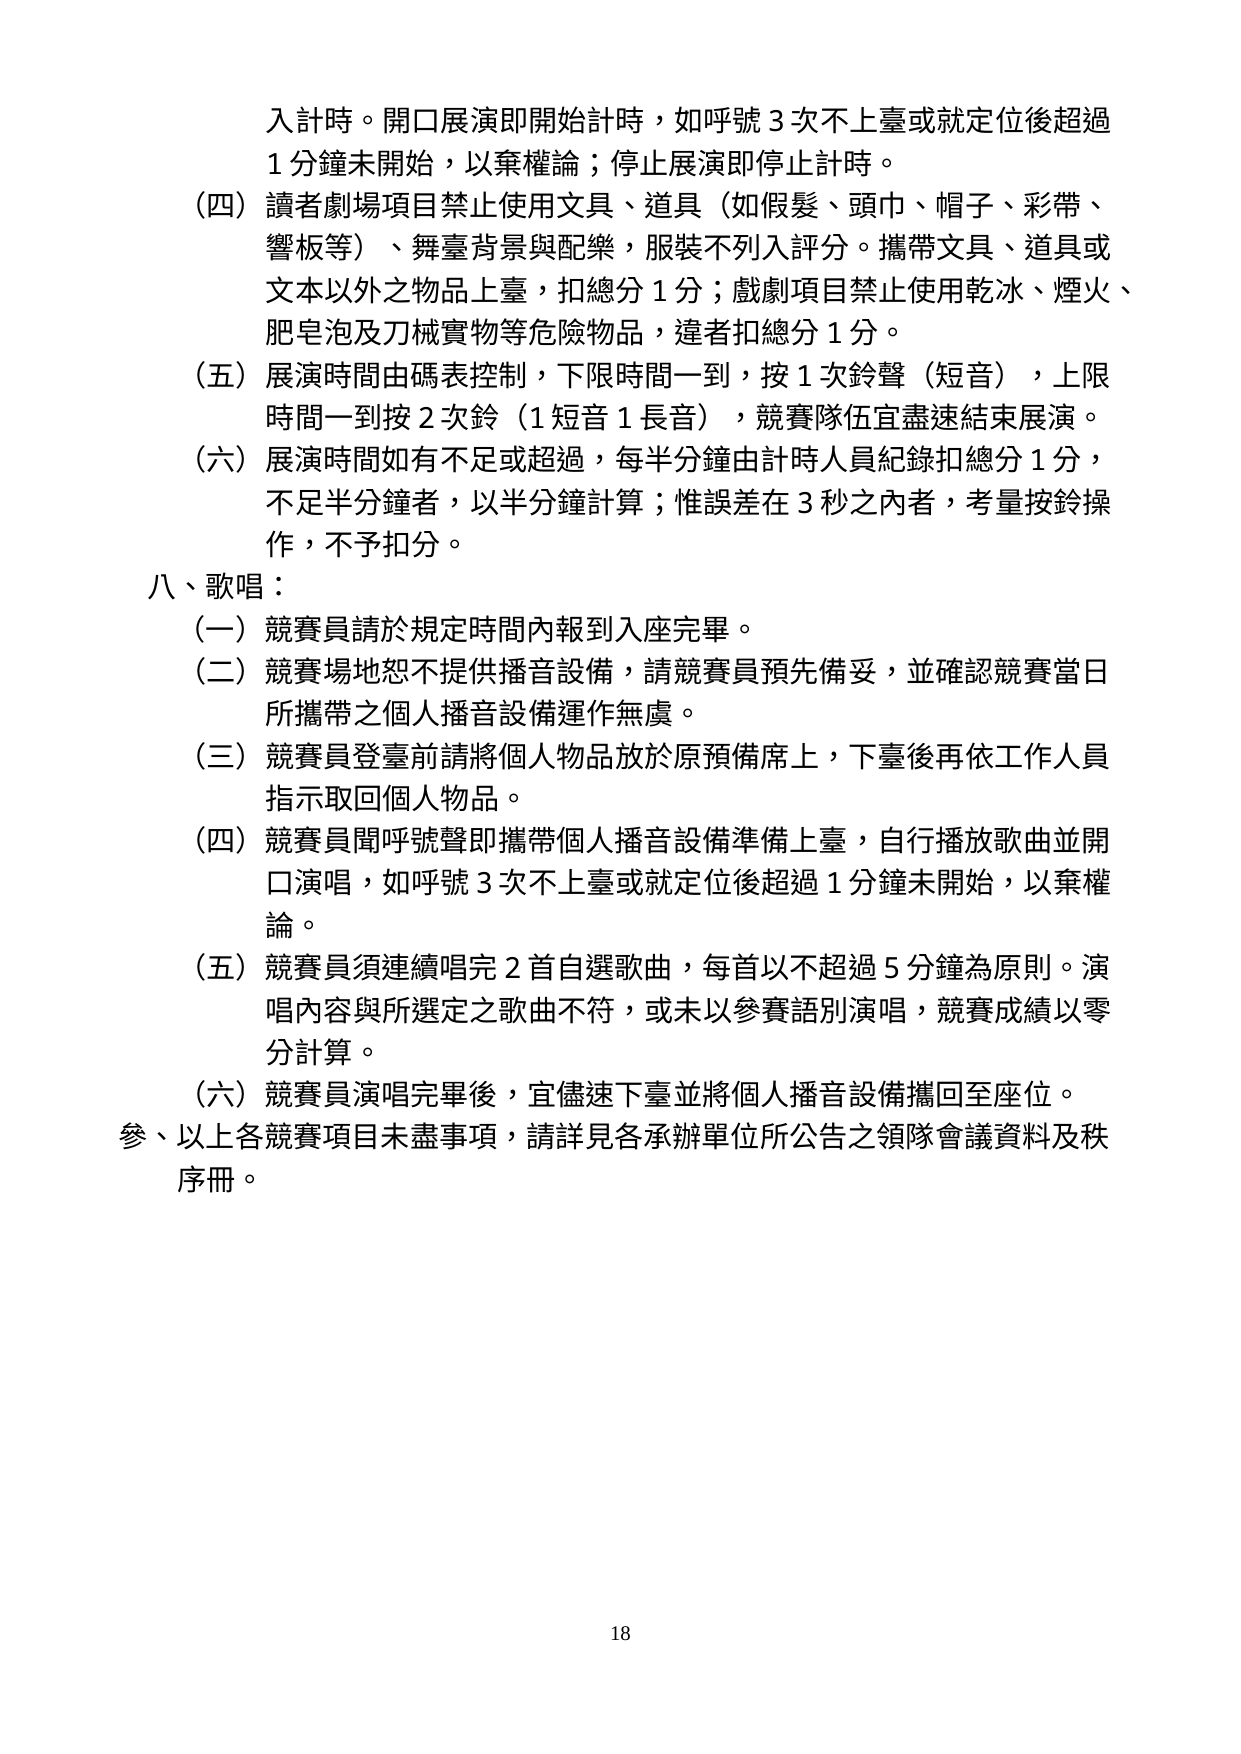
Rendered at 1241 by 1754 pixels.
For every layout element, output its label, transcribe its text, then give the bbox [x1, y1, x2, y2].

text （五）展演時間由碼表控制，下限時間一到，按1次鈴聲（短音），上限時間一到按2次鈴（1短音1長音），競賽隊伍宜盡速結束展演。 [177, 352, 1122, 437]
text （四）讀者劇場項目禁止使用文具、道具（如假髮、頭巾、帽子、彩帶、響板等）、舞臺背景與配樂，服裝不列入評分。攜帶文具、道具或文本以外之物品上臺，扣總分1分；戲劇項目禁止使用乾冰、煙火、肥皂泡及刀械實物等危險物品，違者扣總分1分。 [177, 183, 1122, 352]
text 入計時。開口展演即開始計時，如呼號3次不上臺或就定位後超過1分鐘未開始，以棄權論；停止展演即停止計時。 [177, 98, 1122, 183]
text （三）競賽員登臺前請將個人物品放於原預備席上，下臺後再依工作人員指示取回個人物品。 [177, 733, 1122, 818]
text 八、歌唱： [118, 564, 1122, 606]
text （一）競賽員請於規定時間內報到入座完畢。 [118, 606, 1122, 649]
text （二）競賽場地恕不提供播音設備，請競賽員預先備妥，並確認競賽當日所攜帶之個人播音設備運作無虞。 [177, 649, 1122, 733]
text 參、以上各競賽項目未盡事項，請詳見各承辦單位所公告之領隊會議資料及秩序冊。 [118, 1114, 1122, 1199]
text （六）展演時間如有不足或超過，每半分鐘由計時人員紀錄扣總分1分，不足半分鐘者，以半分鐘計算；惟誤差在3秒之內者，考量按鈴操作，不予扣分。 [177, 437, 1122, 564]
text （五）競賽員須連續唱完2首自選歌曲，每首以不超過5分鐘為原則。演唱內容與所選定之歌曲不符，或未以參賽語別演唱，競賽成績以零分計算。 [177, 945, 1122, 1072]
text （六）競賽員演唱完畢後，宜儘速下臺並將個人播音設備攜回至座位。 [177, 1072, 1122, 1114]
text （四）競賽員聞呼號聲即攜帶個人播音設備準備上臺，自行播放歌曲並開口演唱，如呼號3次不上臺或就定位後超過1分鐘未開始，以棄權論。 [177, 818, 1122, 945]
